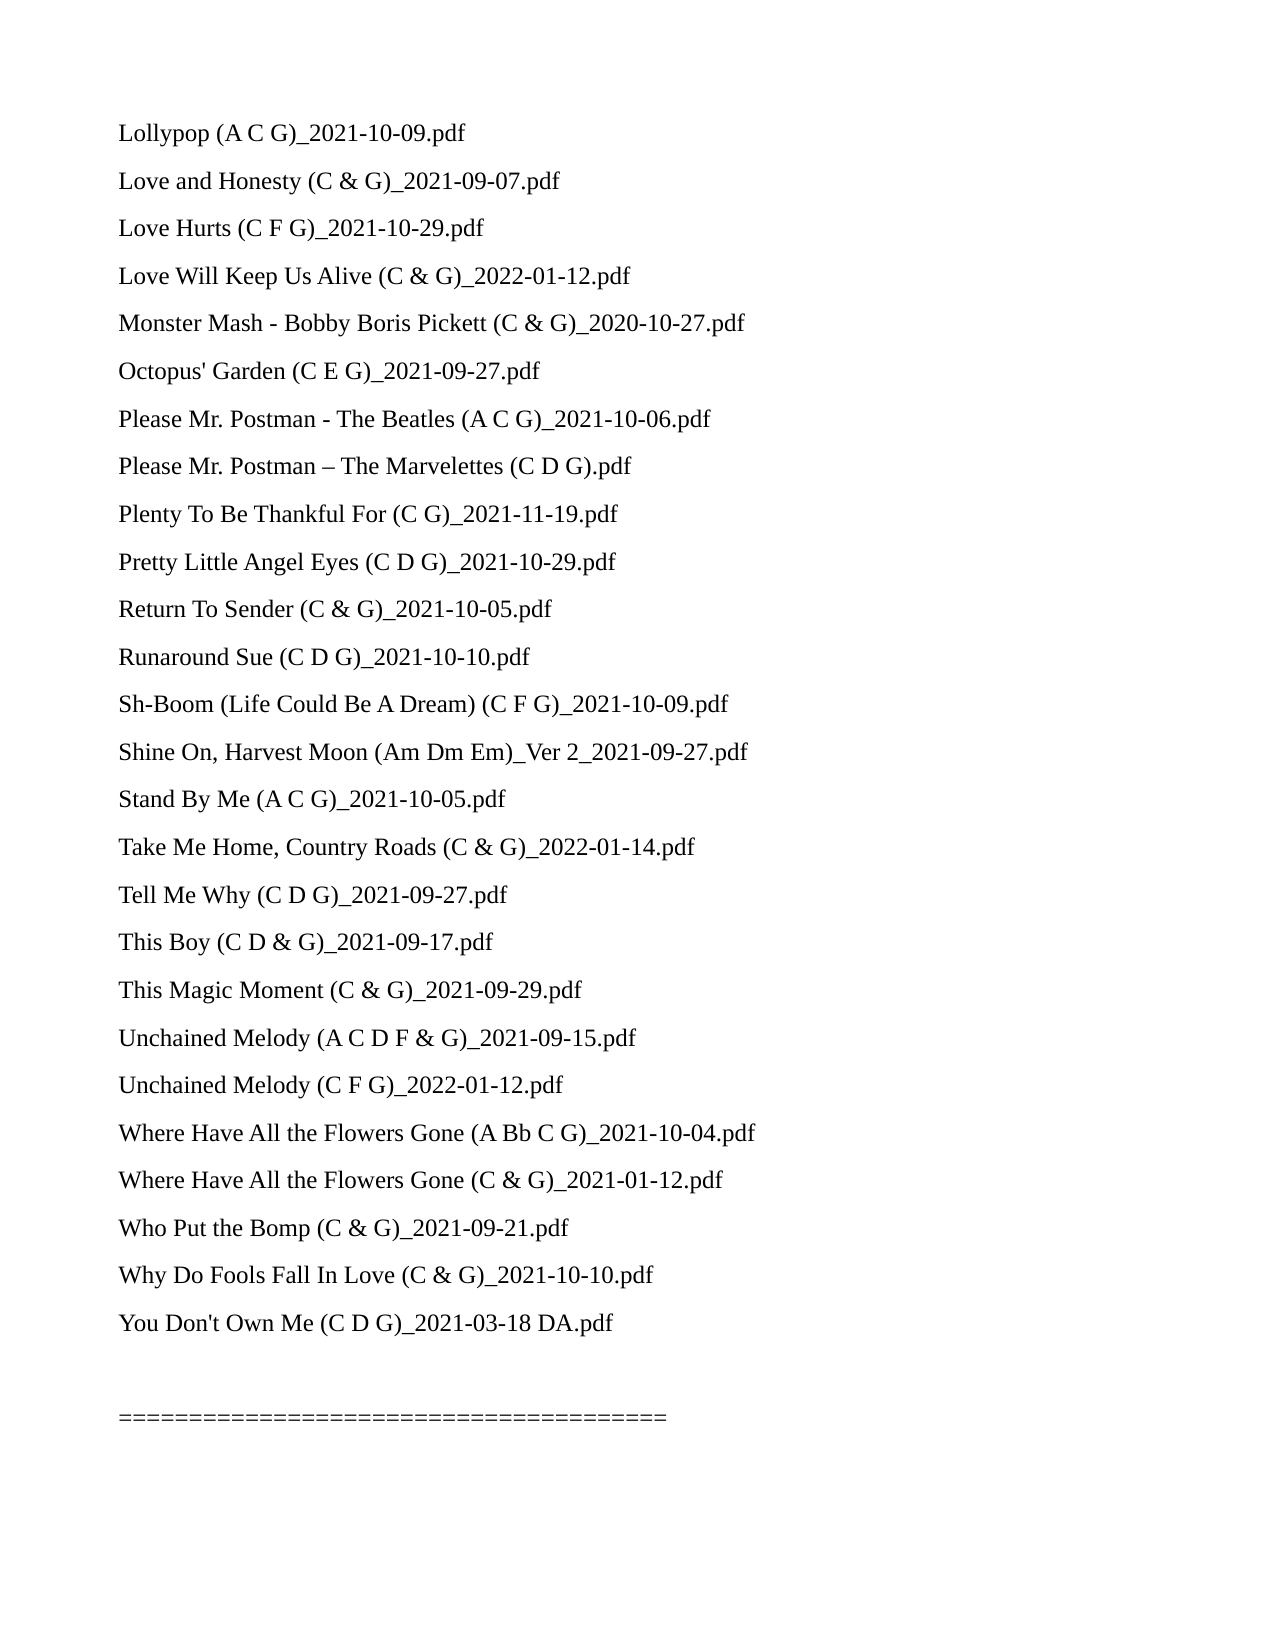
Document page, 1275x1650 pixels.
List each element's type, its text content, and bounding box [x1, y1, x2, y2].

text Where Have All the Flowers Gone (A Bb C G)_2021-10-04.pdf [118, 1118, 1157, 1147]
text Plenty To Be Thankful For (C G)_2021-11-19.pdf [118, 499, 1157, 528]
text Lollypop (A C G)_2021-10-09.pdf [118, 118, 1157, 147]
text Return To Sender (C & G)_2021-10-05.pdf [118, 594, 1157, 623]
text Pretty Little Angel Eyes (C D G)_2021-10-29.pdf [118, 547, 1157, 575]
text Where Have All the Flowers Gone (C & G)_2021-01-12.pdf [118, 1165, 1157, 1194]
text Take Me Home, Country Roads (C & G)_2022-01-14.pdf [118, 832, 1157, 861]
text ======================================= [118, 1403, 1157, 1432]
text Unchained Melody (A C D F & G)_2021-09-15.pdf [118, 1023, 1157, 1051]
text Sh-Boom (Life Could Be A Dream) (C F G)_2021-10-09.pdf [118, 689, 1157, 718]
text Shine On, Harvest Moon (Am Dm Em)_Ver 2_2021-09-27.pdf [118, 737, 1157, 766]
text Love Hurts (C F G)_2021-10-29.pdf [118, 213, 1157, 242]
text Please Mr. Postman - The Beatles (A C G)_2021-10-06.pdf [118, 404, 1157, 432]
text Please Mr. Postman – The Marvelettes (C D G).pdf [118, 451, 1157, 480]
text Unchained Melody (C F G)_2022-01-12.pdf [118, 1070, 1157, 1099]
text Love and Honesty (C & G)_2021-09-07.pdf [118, 166, 1157, 194]
text Stand By Me (A C G)_2021-10-05.pdf [118, 784, 1157, 813]
text Monster Mash - Bobby Boris Pickett (C & G)_2020-10-27.pdf [118, 308, 1157, 337]
text This Boy (C D & G)_2021-09-17.pdf [118, 927, 1157, 956]
text Tell Me Why (C D G)_2021-09-27.pdf [118, 880, 1157, 908]
text Why Do Fools Fall In Love (C & G)_2021-10-10.pdf [118, 1261, 1157, 1289]
text Who Put the Bomp (C & G)_2021-09-21.pdf [118, 1213, 1157, 1242]
text Octopus' Garden (C E G)_2021-09-27.pdf [118, 356, 1157, 385]
text You Don't Own Me (C D G)_2021-03-18 DA.pdf [118, 1308, 1157, 1337]
text This Magic Moment (C & G)_2021-09-29.pdf [118, 975, 1157, 1004]
text Love Will Keep Us Alive (C & G)_2022-01-12.pdf [118, 261, 1157, 290]
text Runaround Sue (C D G)_2021-10-10.pdf [118, 642, 1157, 671]
